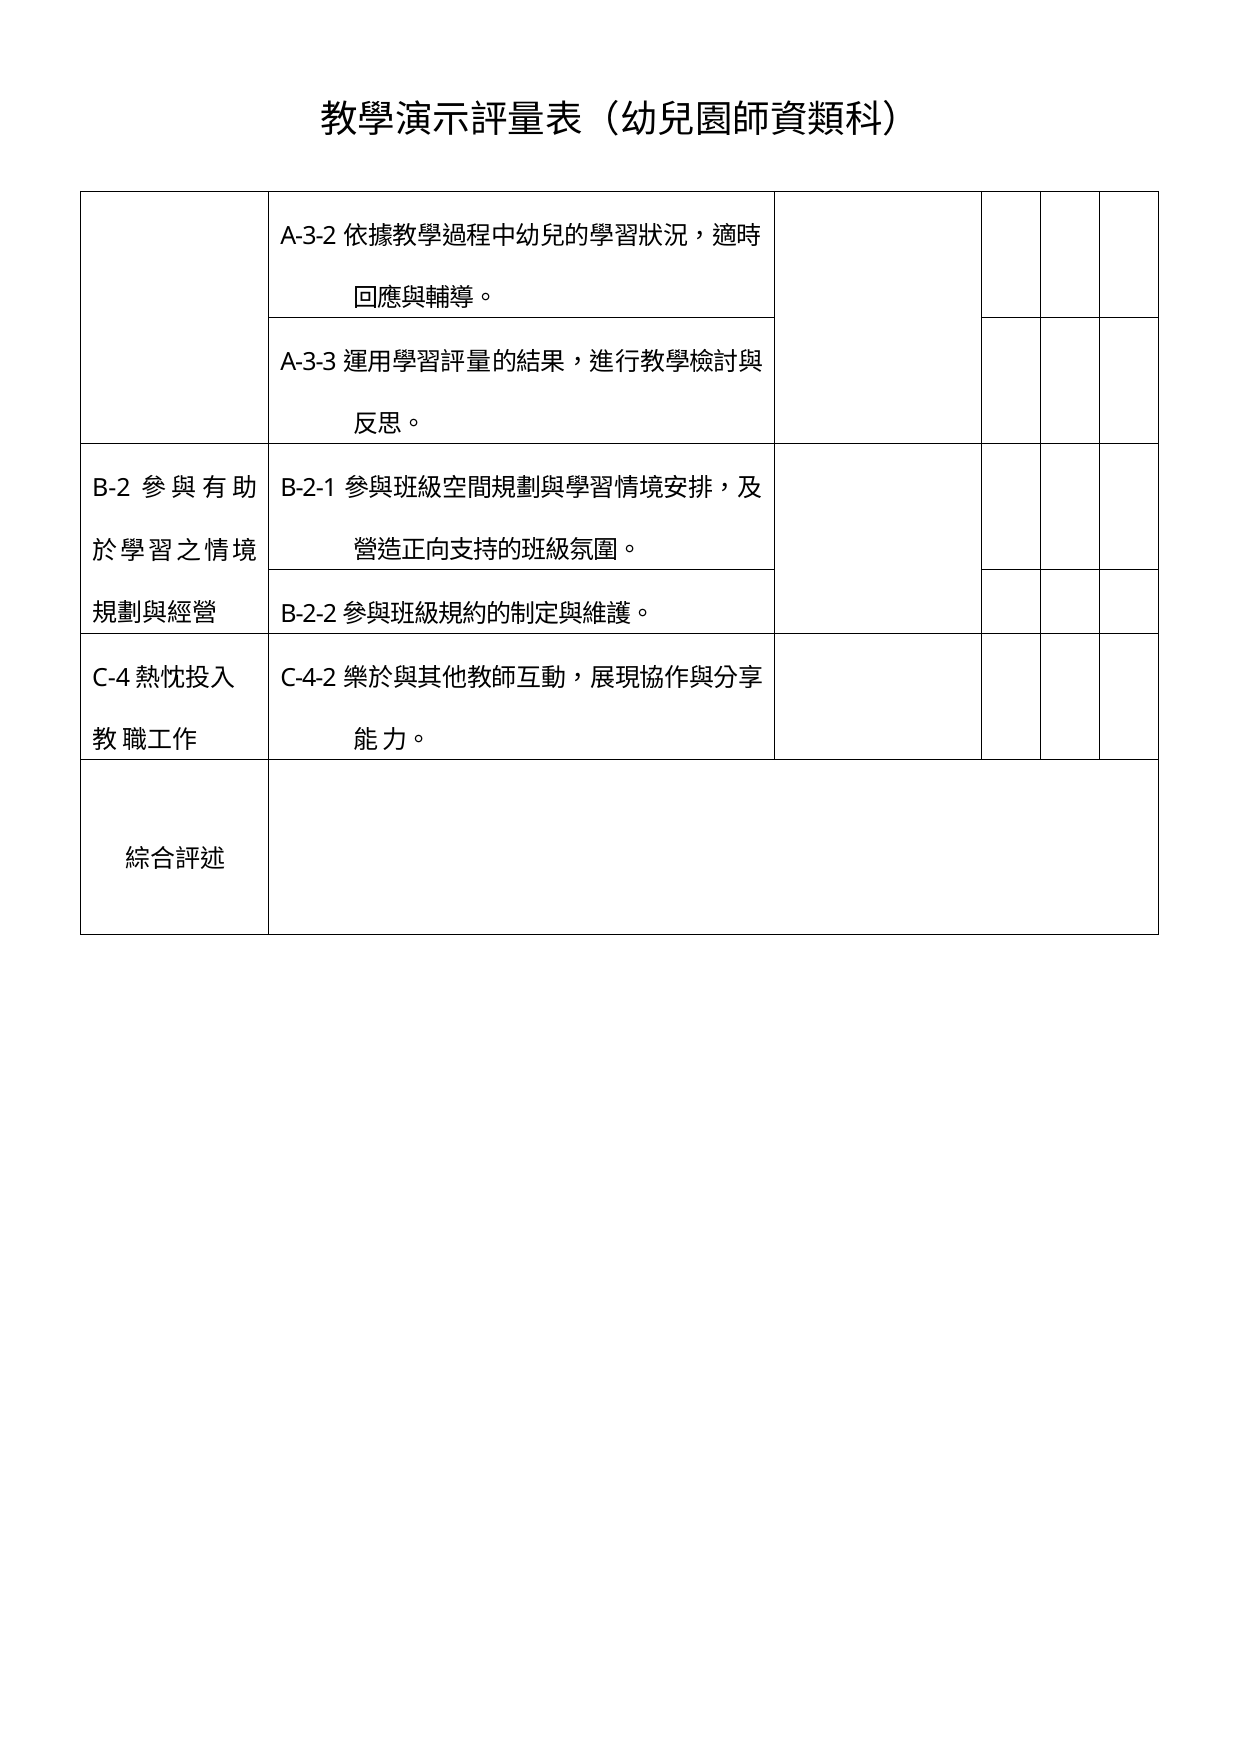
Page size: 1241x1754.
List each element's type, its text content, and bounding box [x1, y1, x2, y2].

table_cell A-3-3 運用學習評量的結果，進行教學檢討與反思。 [269, 318, 774, 443]
table_cell [982, 444, 1040, 569]
table_cell [1100, 634, 1158, 758]
table_cell [982, 634, 1040, 758]
table_cell [1041, 192, 1099, 317]
table_cell A-3-2 依據教學過程中幼兒的學習狀況，適時回應與輔導。 [269, 192, 774, 317]
table_cell [1041, 318, 1099, 443]
table_cell [269, 760, 1158, 934]
table_cell B-2-2 參與班級規約的制定與維護。 [269, 570, 774, 632]
table_cell [1041, 444, 1099, 569]
table_cell [1041, 570, 1099, 632]
table_cell [1100, 444, 1158, 569]
table_cell [1100, 570, 1158, 632]
table_cell [982, 192, 1040, 317]
table_cell [775, 634, 981, 758]
table_cell C-4熱忱投入教 職工作 [81, 634, 268, 758]
table_cell B-2參與有助於學習之情境規劃與經營 [81, 444, 268, 632]
table_cell [1100, 318, 1158, 443]
table_cell C-4-2 樂於與其他教師互動，展現協作與分享能 力。 [269, 634, 774, 758]
table_cell [775, 444, 981, 632]
table_cell [1041, 634, 1099, 758]
table_cell [982, 318, 1040, 443]
table_cell [982, 570, 1040, 632]
table_cell [81, 192, 268, 443]
table_cell [775, 192, 981, 443]
table_cell [1100, 192, 1158, 317]
table_cell 綜合評述 [81, 760, 268, 934]
table_cell B-2-1 參與班級空間規劃與學習情境安排，及營造正向支持的班級氛圍。 [269, 444, 774, 569]
